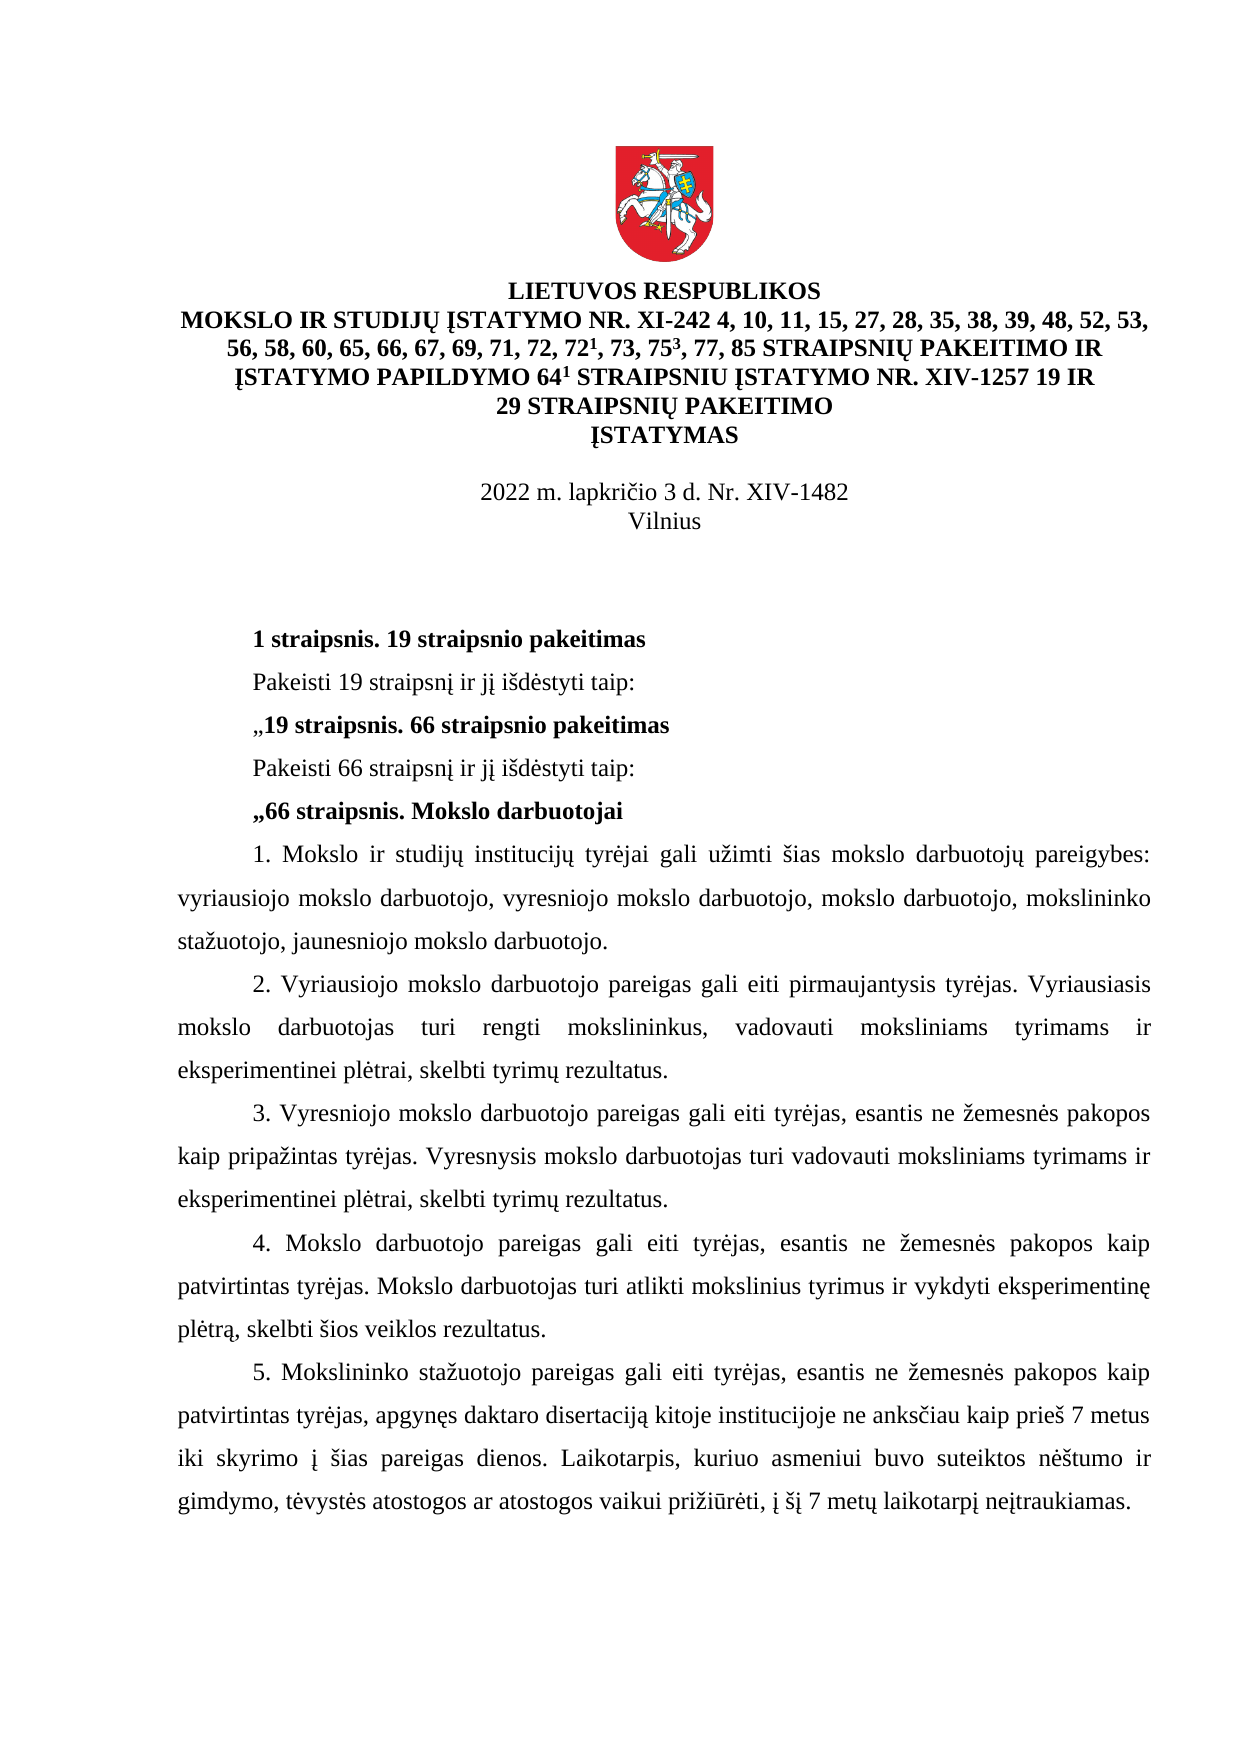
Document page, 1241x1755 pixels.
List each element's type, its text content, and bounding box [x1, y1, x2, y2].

text MOKSLO IR STUDIJŲ ĮSTATYMO NR. XI-242 4, 10, 11, 15, 27, 28, 35, 38, 39, 48, 52, 53, 56, 58, 60, 65, 66, 67, 69, 71, 72, 721, 73, 753, 77, 85 STRAIPSNIŲ PAKEITIMO IR ĮSTATYMO PAPILDYMO 641 STRAIPSNIU ĮSTATYMO NR. XIV-1257 19 IR 29 STRAIPSNIŲ PAKEITIMO [177, 305, 1152, 420]
text LIETUVOS RESPUBLIKOS [177, 276, 1152, 305]
text Pakeisti 19 straipsnį ir jį išdėstyti taip: [177, 667, 1152, 696]
text 2. Vyriausiojo mokslo darbuotojo pareigas gali eiti pirmaujantysis tyrėjas. Vyriausiasis mokslo darbuotojas turi rengti mokslininkus, vadovauti moksliniams tyrimams ir eksperimentinei plėtrai, skelbti tyrimų rezultatus. [177, 969, 1152, 1084]
text „19 straipsnis. 66 straipsnio pakeitimas [177, 710, 1152, 739]
text 5. Mokslininko stažuotojo pareigas gali eiti tyrėjas, esantis ne žemesnės pakopos kaip patvirtintas tyrėjas, apgynęs daktaro disertaciją kitoje institucijoje ne anksčiau kaip prieš 7 metus iki skyrimo į šias pareigas dienos. Laikotarpis, kuriuo asmeniui buvo suteiktos nėštumo ir gimdymo, tėvystės atostogos ar atostogos vaikui prižiūrėti, į šį 7 metų laikotarpį neįtraukiamas. [177, 1357, 1152, 1515]
text 4. Mokslo darbuotojo pareigas gali eiti tyrėjas, esantis ne žemesnės pakopos kaip patvirtintas tyrėjas. Mokslo darbuotojas turi atlikti mokslinius tyrimus ir vykdyti eksperimentinę plėtrą, skelbti šios veiklos rezultatus. [177, 1228, 1152, 1343]
text ĮSTATYMAS [177, 420, 1152, 448]
text 2022 m. lapkričio 3 d. Nr. XIV-1482 [177, 477, 1152, 506]
text 3. Vyresniojo mokslo darbuotojo pareigas gali eiti tyrėjas, esantis ne žemesnės pakopos kaip pripažintas tyrėjas. Vyresnysis mokslo darbuotojas turi vadovauti moksliniams tyrimams ir eksperimentinei plėtrai, skelbti tyrimų rezultatus. [177, 1098, 1152, 1213]
text Pakeisti 66 straipsnį ir jį išdėstyti taip: [177, 753, 1152, 782]
text „66 straipsnis. Mokslo darbuotojai [177, 796, 1152, 825]
text Vilnius [177, 506, 1152, 535]
text 1 straipsnis. 19 straipsnio pakeitimas [177, 624, 1152, 653]
text 1. Mokslo ir studijų institucijų tyrėjai gali užimti šias mokslo darbuotojų pareigybes: vyriausiojo mokslo darbuotojo, vyresniojo mokslo darbuotojo, mokslo darbuotojo, mokslininko stažuotojo, jaunesniojo mokslo darbuotojo. [177, 839, 1152, 954]
